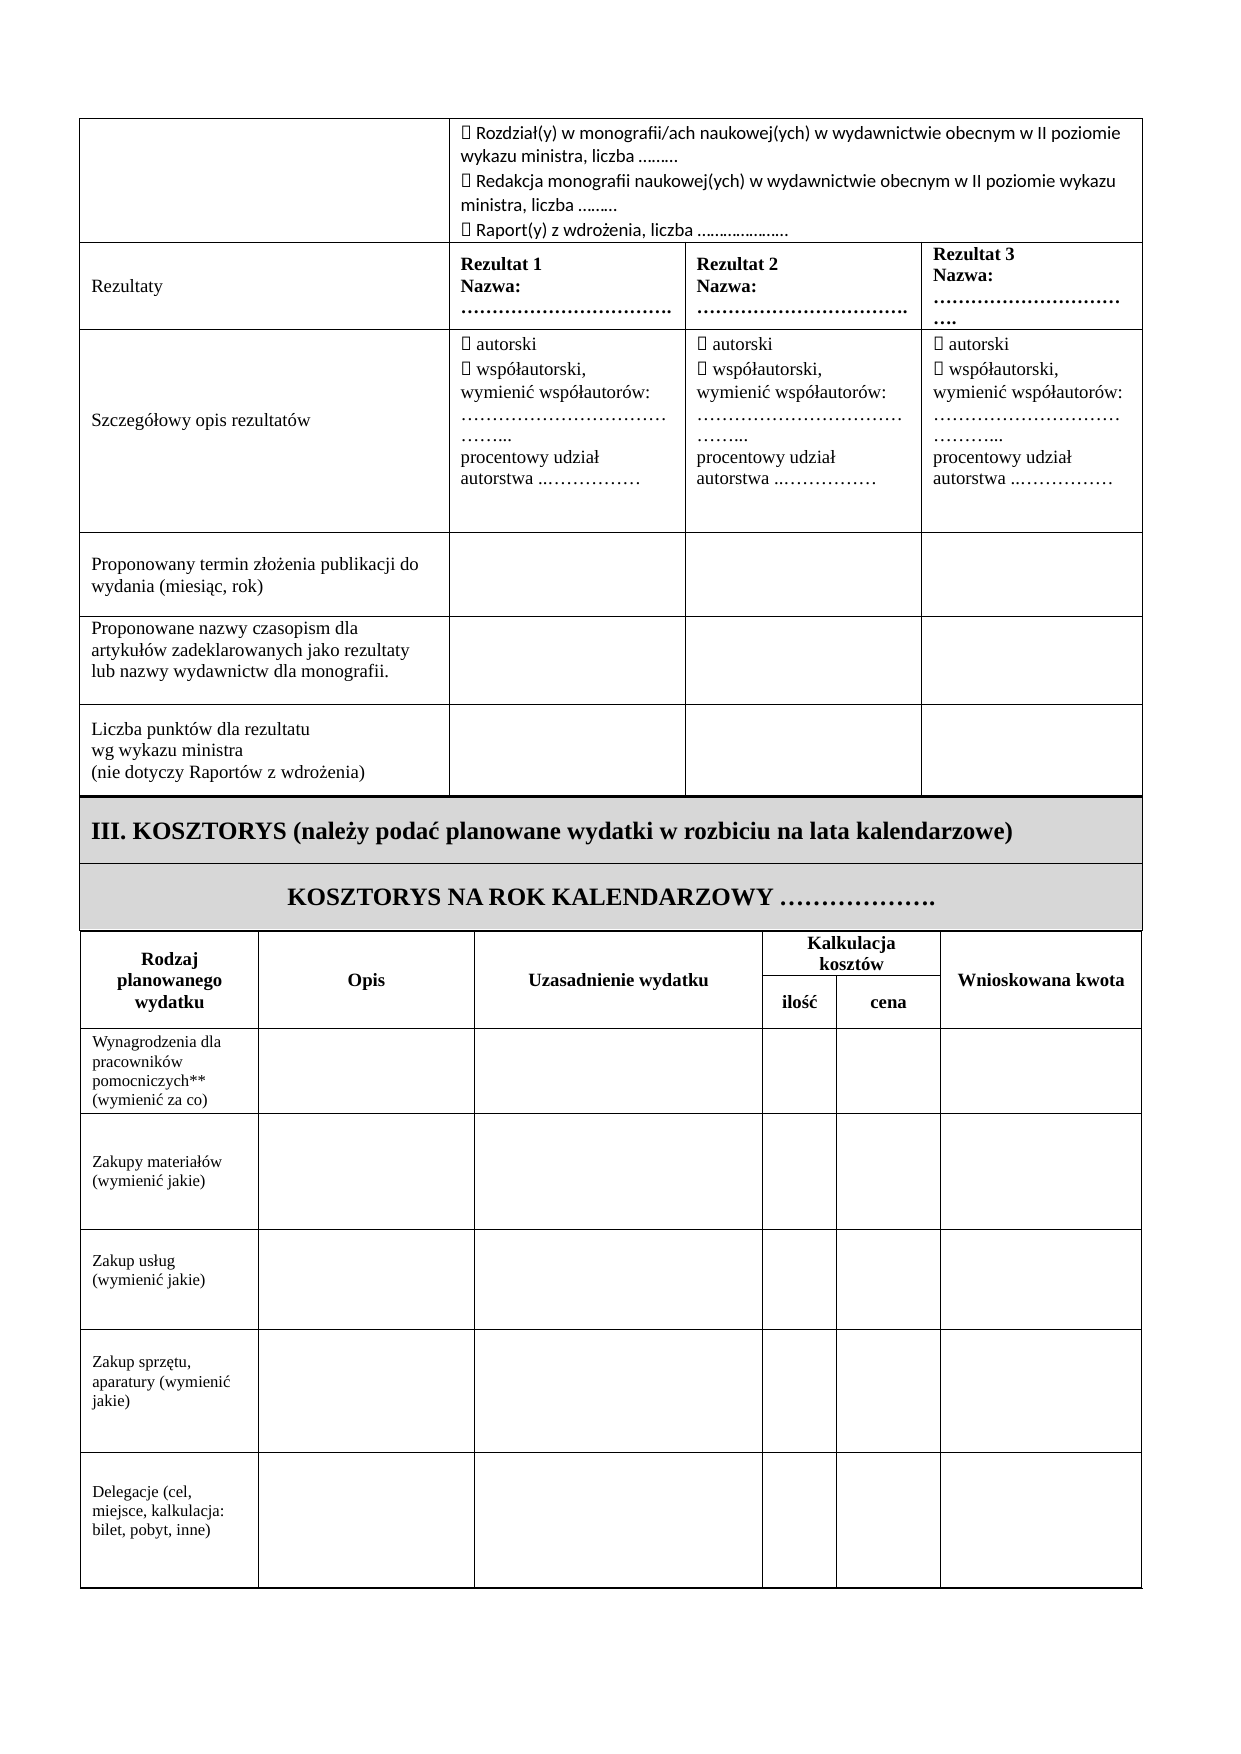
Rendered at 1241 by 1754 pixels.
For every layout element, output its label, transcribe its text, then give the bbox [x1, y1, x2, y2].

table_cell [475, 1330, 762, 1452]
table_cell KOSZTORYS NA ROK KALENDARZOWY ………………. [80, 864, 1142, 929]
table_cell ilość [763, 976, 836, 1028]
table_header Wnioskowana kwota [941, 932, 1141, 1028]
table_cell [941, 1453, 1141, 1587]
table_cell [475, 1230, 762, 1328]
table_cell [686, 533, 921, 616]
table_cell [837, 1230, 940, 1328]
table_cell [922, 533, 1142, 616]
table_cell Liczba punktów dla rezultatu wg wykazu ministra (nie dotyczy Raportów z wdrożenia) [80, 705, 449, 795]
table_cell [259, 1230, 474, 1328]
table_cell  autorski  współautorski, wymienić współautorów: …………………………………... procentowy udział autorstwa ..…………… [450, 330, 685, 532]
table_cell [837, 1029, 940, 1112]
table_cell [837, 1330, 940, 1452]
table_cell [763, 1453, 836, 1587]
table_cell Proponowany termin złożenia publikacji do wydania (miesiąc, rok) [80, 533, 449, 616]
table_cell [837, 1453, 940, 1587]
table_cell Zakup sprzętu, aparatury (wymienić jakie) [81, 1330, 258, 1452]
table_cell Delegacje (cel, miejsce, kalkulacja: bilet, pobyt, inne) [81, 1453, 258, 1587]
table_cell  autorski  współautorski, wymienić współautorów: …………………………………... procentowy udział autorstwa ..…………… [686, 330, 921, 532]
table_cell [763, 1029, 836, 1112]
table_cell [475, 1114, 762, 1229]
table_cell [259, 1453, 474, 1587]
table_cell cena [837, 976, 940, 1028]
table_cell Rezultat 2 Nazwa: ……………………………. [686, 243, 921, 329]
table_cell Rezultaty [80, 243, 449, 329]
table_cell [763, 1230, 836, 1328]
table_cell [763, 1114, 836, 1229]
table_cell [922, 705, 1142, 795]
table_header Uzasadnienie wydatku [475, 932, 762, 1028]
table_header III. KOSZTORYS (należy podać planowane wydatki w rozbiciu na lata kalendarzowe) [80, 798, 1142, 863]
table_cell [450, 533, 685, 616]
table_cell [259, 1330, 474, 1452]
table_cell Zakupy materiałów (wymienić jakie) [81, 1114, 258, 1229]
table_cell [941, 1230, 1141, 1328]
table_header Rodzaj planowanego wydatku [81, 932, 258, 1028]
table_cell  Rozdział(y) w monografii/ach naukowej(ych) w wydawnictwie obecnym w II poziomie wykazu ministra, liczba ………  Redakcja monografii naukowej(ych) w wydawnictwie obecnym w II poziomie wykazu ministra, liczba ………  Raport(y) z wdrożenia, liczba ………………… [450, 119, 1142, 242]
table_cell Szczegółowy opis rezultatów [80, 330, 449, 532]
table_cell [259, 1114, 474, 1229]
table_header Opis [259, 932, 474, 1028]
table_cell Wynagrodzenia dla pracowników pomocniczych** (wymienić za co) [81, 1029, 258, 1112]
table_cell [941, 1330, 1141, 1452]
table_cell [80, 119, 449, 242]
table_cell [763, 1330, 836, 1452]
table_cell Zakup usług (wymienić jakie) [81, 1230, 258, 1328]
table_cell Proponowane nazwy czasopism dla artykułów zadeklarowanych jako rezultaty lub nazwy wydawnictw dla monografii. [80, 617, 449, 703]
table_cell Rezultat 3 Nazwa: ……………………………. [922, 243, 1142, 329]
table_cell [941, 1029, 1141, 1112]
table_cell  autorski  współautorski, wymienić współautorów: …………………………………... procentowy udział autorstwa ..…………… [922, 330, 1142, 532]
table_cell [686, 617, 921, 703]
table_header Kalkulacja kosztów [763, 932, 940, 975]
table_cell [686, 705, 921, 795]
table_cell [837, 1114, 940, 1229]
table_cell [259, 1029, 474, 1112]
table_cell [922, 617, 1142, 703]
table_cell [475, 1453, 762, 1587]
table_cell [941, 1114, 1141, 1229]
table_cell [450, 617, 685, 703]
table_cell Rezultat 1 Nazwa: ……………………………. [450, 243, 685, 329]
table_cell [475, 1029, 762, 1112]
table_cell [450, 705, 685, 795]
